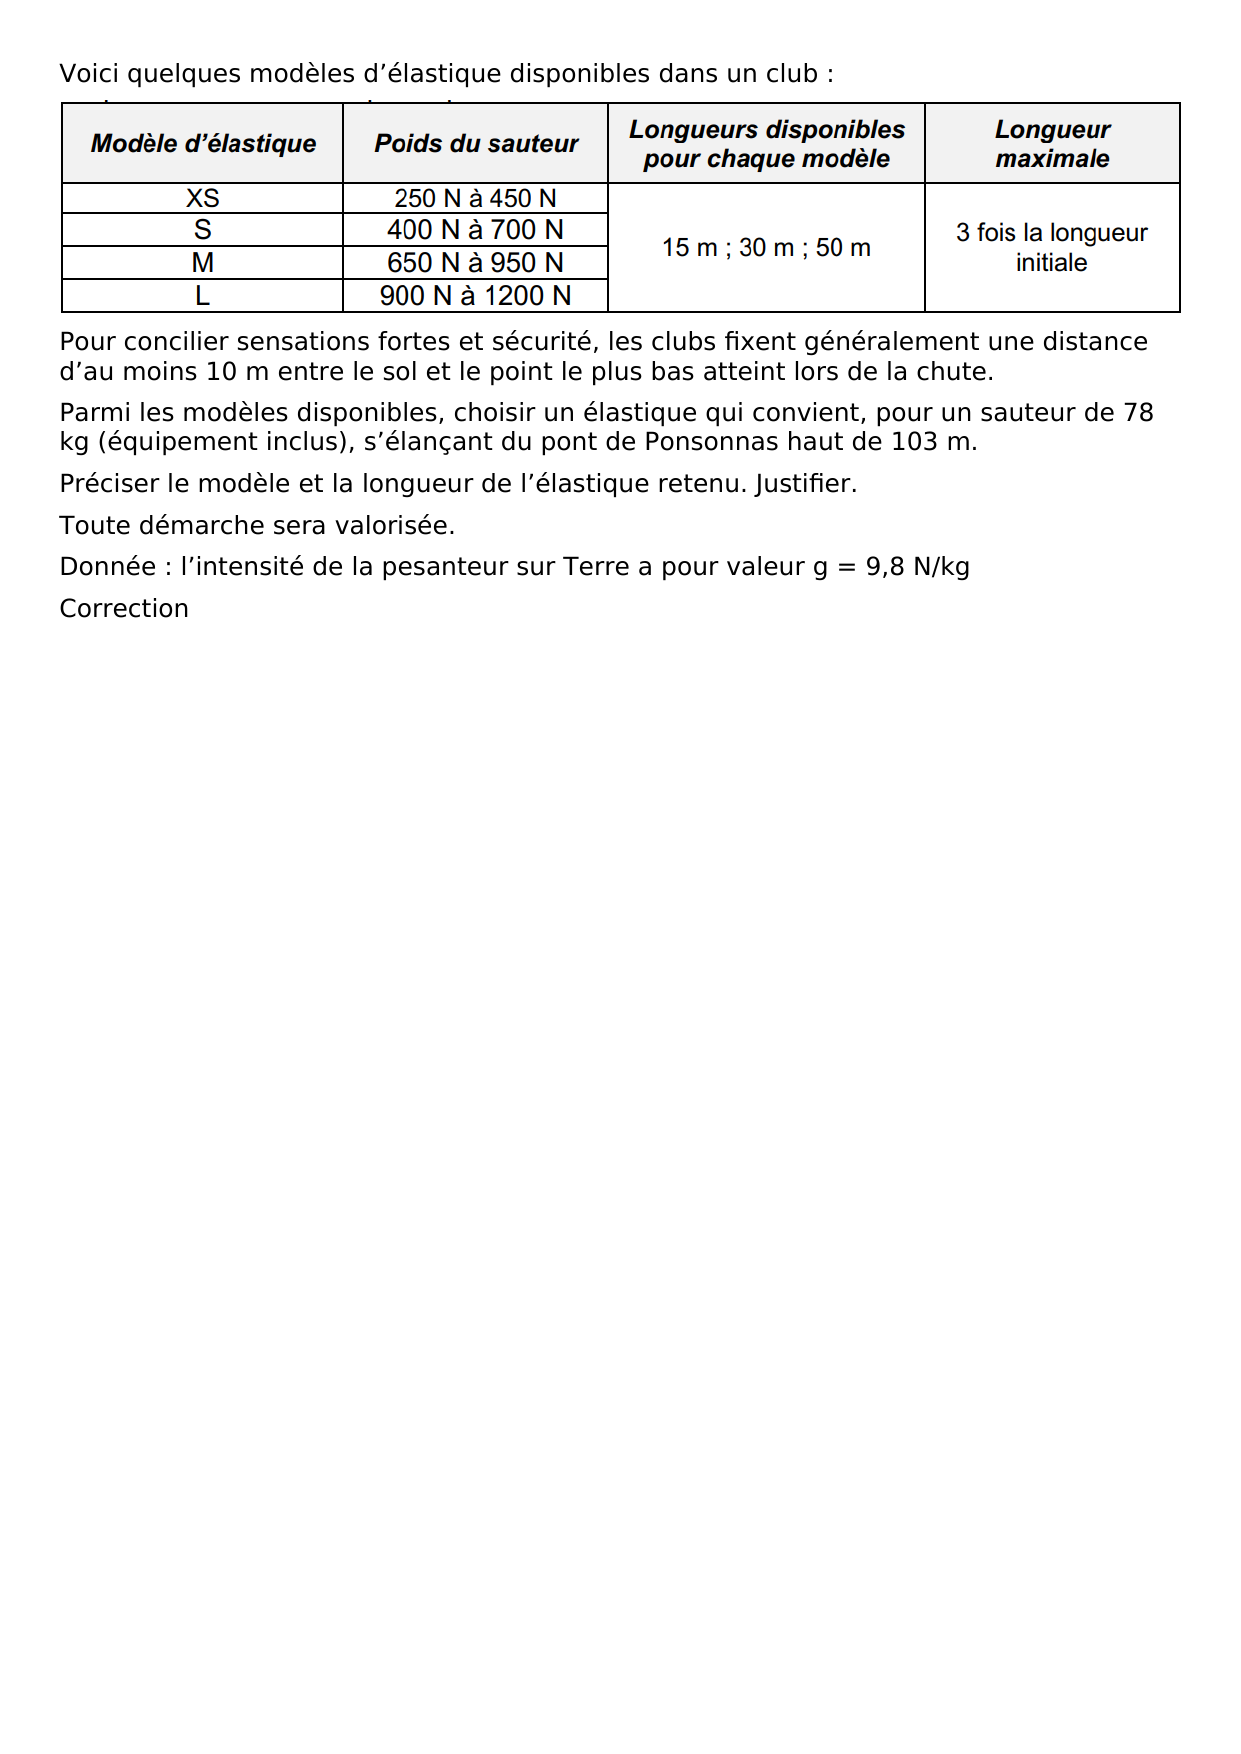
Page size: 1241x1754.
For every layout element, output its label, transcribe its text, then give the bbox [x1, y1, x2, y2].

text Correction [59, 594, 1181, 623]
text Parmi les modèles disponibles, choisir un élastique qui convient, pour un sauteur de 78 kg (équipement inclus), s’élançant du pont de Ponsonnas haut de 103 m. [59, 398, 1181, 457]
text Voici quelques modèles d’élastique disponibles dans un club : [59, 59, 1181, 88]
text Toute démarche sera valorisée. [59, 511, 1181, 540]
text Donnée : l’intensité de la pesanteur sur Terre a pour valeur g = 9,8 N/kg [59, 552, 1181, 582]
text Pour concilier sensations fortes et sécurité, les clubs fixent généralement une distance d’au moins 10 m entre le sol et le point le plus bas atteint lors de la chute. [59, 327, 1181, 386]
picture [59, 100, 1182, 315]
text Préciser le modèle et la longueur de l’élastique retenu. Justifier. [59, 469, 1181, 498]
